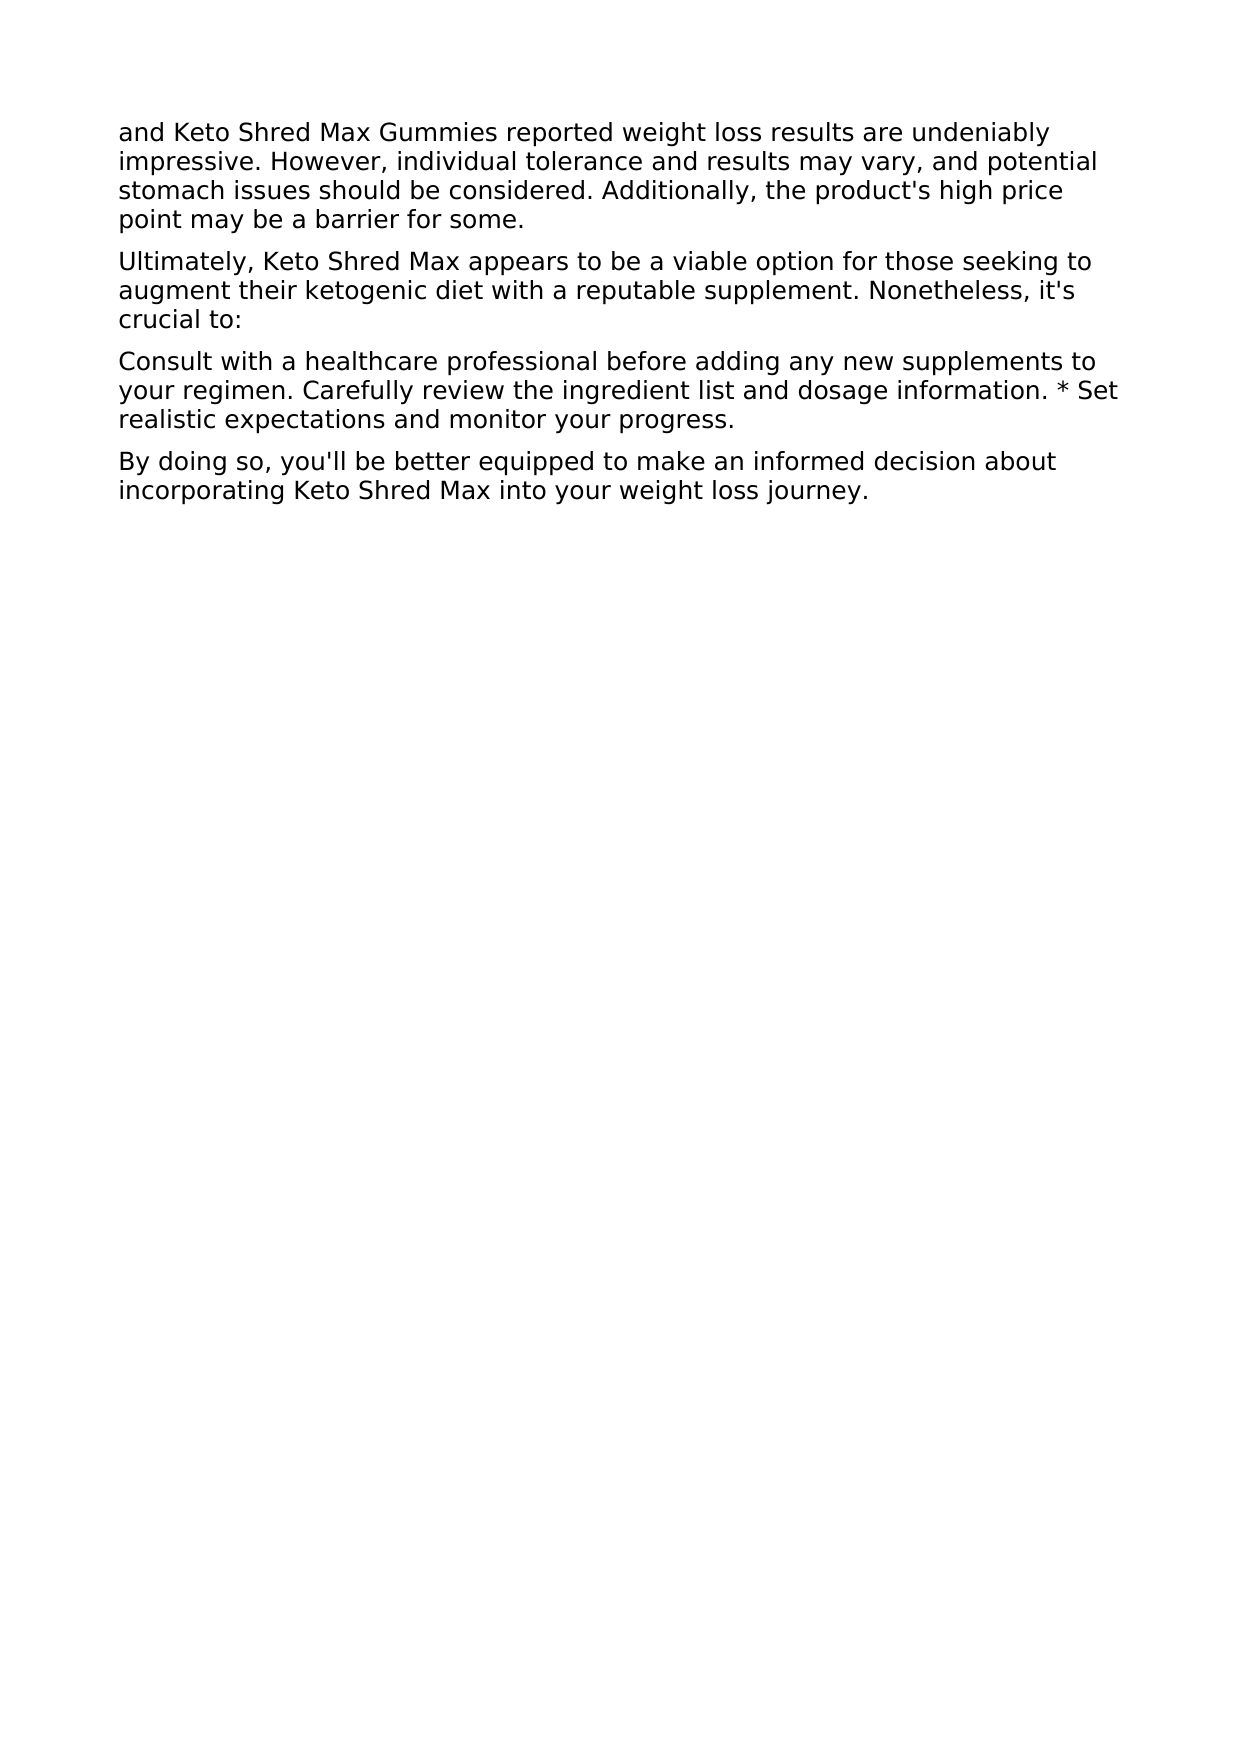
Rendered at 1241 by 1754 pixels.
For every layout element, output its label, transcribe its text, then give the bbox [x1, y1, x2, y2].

text Consult with a healthcare professional before adding any new supplements to your regimen. Carefully review the ingredient list and dosage information. * Set realistic expectations and monitor your progress. [118, 347, 1122, 435]
text Ultimately, Keto Shred Max appears to be a viable option for those seeking to augment their ketogenic diet with a reputable supplement. Nonetheless, it's crucial to: [118, 247, 1122, 335]
text By doing so, you'll be better equipped to make an informed decision about incorporating Keto Shred Max into your weight loss journey. [118, 447, 1122, 506]
text and Keto Shred Max Gummies reported weight loss results are undeniably impressive. However, individual tolerance and results may vary, and potential stomach issues should be considered. Additionally, the product's high price point may be a barrier for some. [118, 118, 1122, 235]
